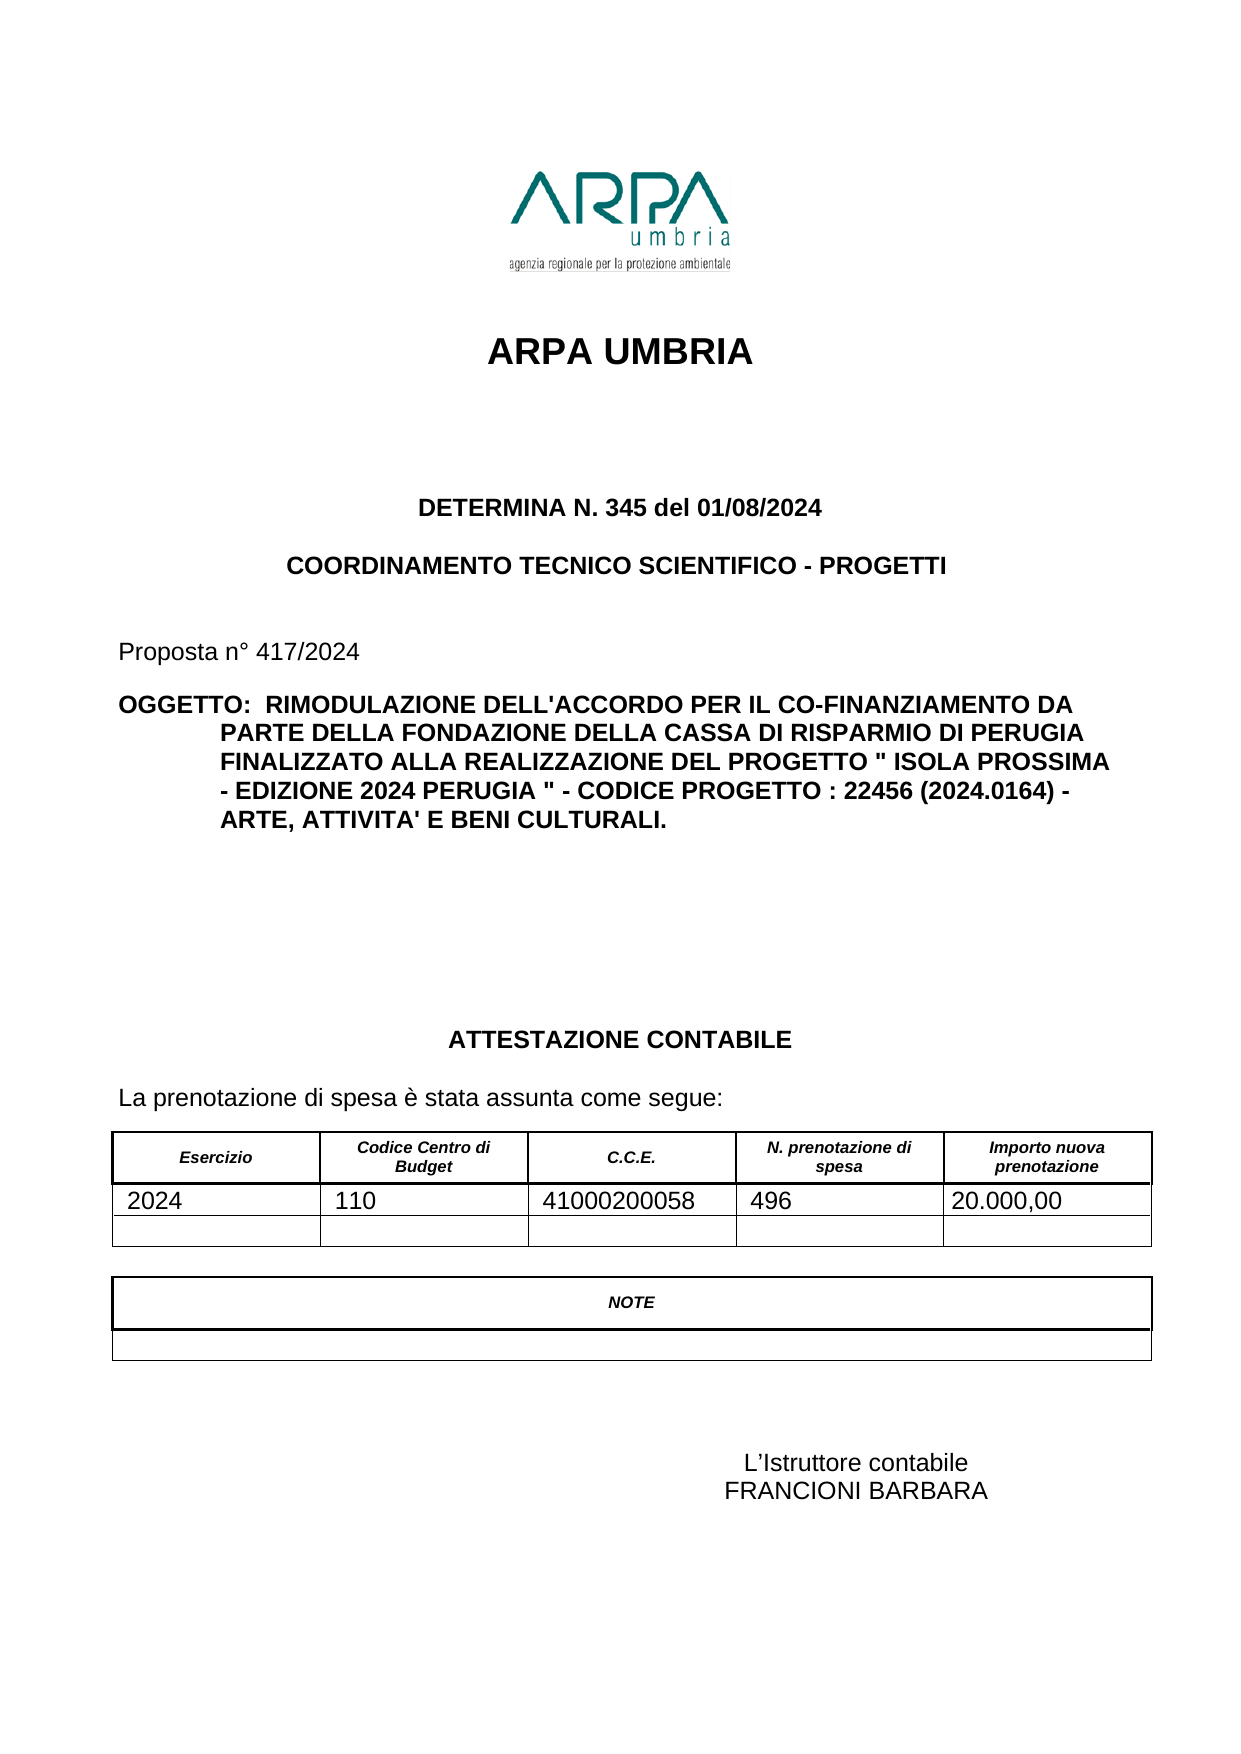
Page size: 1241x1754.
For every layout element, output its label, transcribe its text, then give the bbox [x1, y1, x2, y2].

text ATTESTAZIONE CONTABILE [118, 1025, 1122, 1054]
text COORDINAMENTO TECNICO SCIENTIFICO - PROGETTI [118, 551, 1122, 579]
table_cell 41000200058 [529, 1185, 736, 1215]
table_cell [529, 1216, 736, 1246]
picture [509, 171, 731, 272]
table_cell 2024 [113, 1185, 320, 1215]
table_header Codice Centro di Budget [321, 1133, 527, 1182]
table_cell [321, 1216, 528, 1246]
table_cell [113, 1215, 320, 1246]
table_header C.C.E. [529, 1133, 735, 1182]
table_cell [113, 1328, 1151, 1360]
table_header NOTE [114, 1278, 1151, 1327]
table_header N. prenotazione di spesa [737, 1133, 943, 1182]
table_cell [944, 1215, 1151, 1246]
table_cell 110 [321, 1185, 528, 1215]
text Proposta n° 417/2024 [118, 637, 1122, 666]
text OGGETTO: RIMODULAZIONE DELL'ACCORDO PER IL CO-FINANZIAMENTO DA PARTE DELLA FONDAZIONE DELLA CASSA DI RISPARMIO DI PERUGIA FINALIZZATO ALLA REALIZZAZIONE DEL PROGETTO " ISOLA PROSSIMA - EDIZIONE 2024 PERUGIA " - CODICE PROGETTO : 22456 (2024.0164) - ARTE, ATTIVITA' E BENI CULTURALI. [118, 690, 1122, 833]
table_header Esercizio [114, 1133, 319, 1182]
text FRANCIONI BARBARA [590, 1476, 1122, 1505]
text L’Istruttore contabile [590, 1448, 1122, 1476]
table_cell [737, 1216, 943, 1246]
text La prenotazione di spesa è stata assunta come segue: [118, 1083, 1122, 1111]
table_cell 20.000,00 [944, 1182, 1151, 1215]
text DETERMINA N. 345 del 01/08/2024 [118, 493, 1122, 522]
table_header Importo nuova prenotazione [945, 1133, 1151, 1182]
table_cell 496 [737, 1185, 943, 1215]
